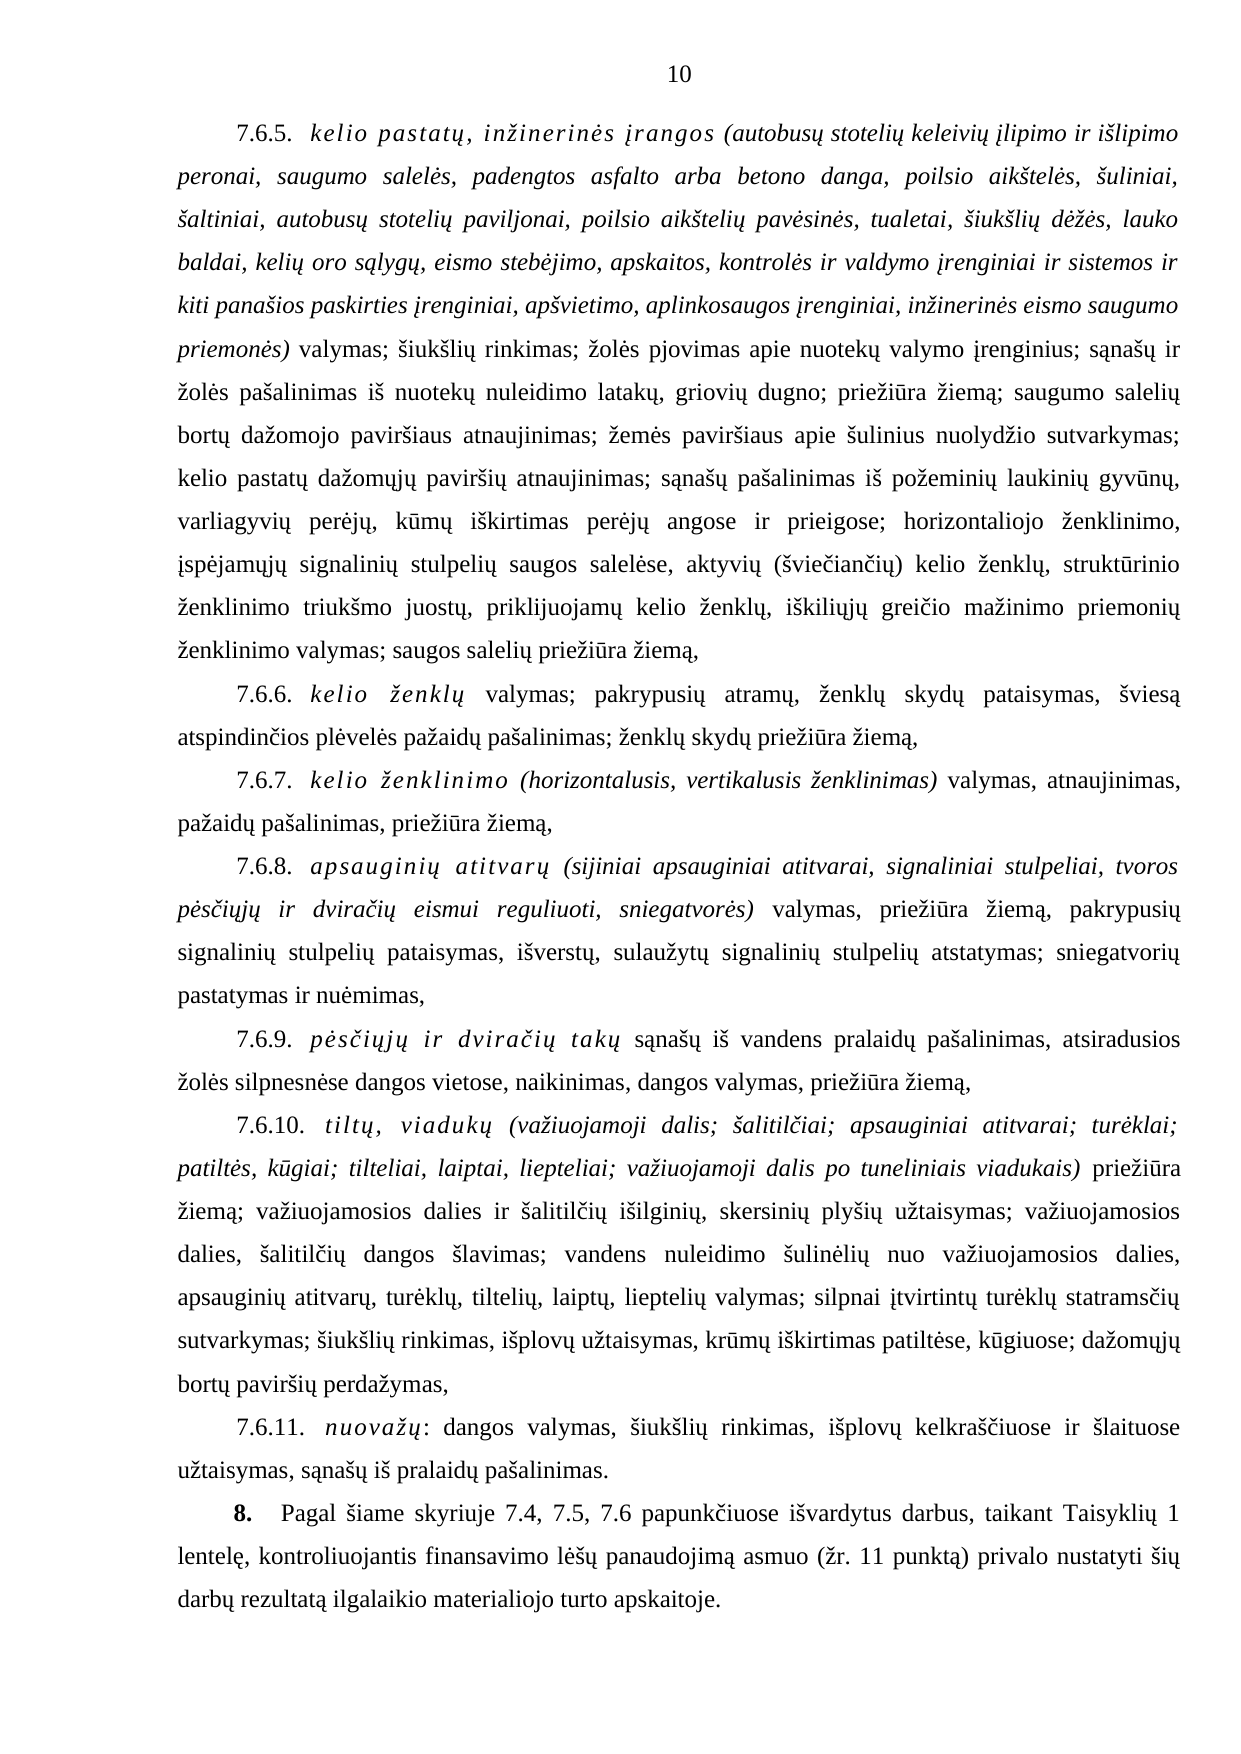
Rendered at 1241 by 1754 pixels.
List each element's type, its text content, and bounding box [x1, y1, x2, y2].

text 7.6.10. tiltų, viadukų (važiuojamoji dalis; šalitilčiai; apsauginiai atitvarai; turėklai; patiltės, kūgiai; tilteliai, laiptai, liepteliai; važiuojamoji dalis po tuneliniais viadukais) priežiūra žiemą; važiuojamosios dalies ir šalitilčių išilginių, skersinių plyšių užtaisymas; važiuojamosios dalies, šalitilčių dangos šlavimas; vandens nuleidimo šulinėlių nuo važiuojamosios dalies, apsauginių atitvarų, turėklų, tiltelių, laiptų, lieptelių valymas; silpnai įtvirtintų turėklų statramsčių sutvarkymas; šiukšlių rinkimas, išplovų užtaisymas, krūmų iškirtimas patiltėse, kūgiuose; dažomųjų bortų paviršių perdažymas, [177, 1110, 1181, 1397]
text 7.6.9. pėsčiųjų ir dviračių takų sąnašų iš vandens pralaidų pašalinimas, atsiradusios žolės silpnesnėse dangos vietose, naikinimas, dangos valymas, priežiūra žiemą, [177, 1024, 1181, 1096]
text 7.6.11. nuovažų: dangos valymas, šiukšlių rinkimas, išplovų kelkraščiuose ir šlaituose užtaisymas, sąnašų iš pralaidų pašalinimas. [177, 1412, 1181, 1484]
text 8. Pagal šiame skyriuje 7.4, 7.5, 7.6 papunkčiuose išvardytus darbus, taikant Taisyklių 1 lentelę, kontroliuojantis finansavimo lėšų panaudojimą asmuo (žr. 11 punktą) privalo nustatyti šių darbų rezultatą ilgalaikio materialiojo turto apskaitoje. [177, 1498, 1181, 1613]
text 7.6.5. kelio pastatų, inžinerinės įrangos (autobusų stotelių keleivių įlipimo ir išlipimo peronai, saugumo salelės, padengtos asfalto arba betono danga, poilsio aikštelės, šuliniai, šaltiniai, autobusų stotelių paviljonai, poilsio aikštelių pavėsinės, tualetai, šiukšlių dėžės, lauko baldai, kelių oro sąlygų, eismo stebėjimo, apskaitos, kontrolės ir valdymo įrenginiai ir sistemos ir kiti panašios paskirties įrenginiai, apšvietimo, aplinkosaugos įrenginiai, inžinerinės eismo saugumo priemonės) valymas; šiukšlių rinkimas; žolės pjovimas apie nuotekų valymo įrenginius; sąnašų ir žolės pašalinimas iš nuotekų nuleidimo latakų, griovių dugno; priežiūra žiemą; saugumo salelių bortų dažomojo paviršiaus atnaujinimas; žemės paviršiaus apie šulinius nuolydžio sutvarkymas; kelio pastatų dažomųjų paviršių atnaujinimas; sąnašų pašalinimas iš požeminių laukinių gyvūnų, varliagyvių perėjų, kūmų iškirtimas perėjų angose ir prieigose; horizontaliojo ženklinimo, įspėjamųjų signalinių stulpelių saugos salelėse, aktyvių (šviečiančių) kelio ženklų, struktūrinio ženklinimo triukšmo juostų, priklijuojamų kelio ženklų, iškiliųjų greičio mažinimo priemonių ženklinimo valymas; saugos salelių priežiūra žiemą, [177, 118, 1181, 664]
text 7.6.6. kelio ženklų valymas; pakrypusių atramų, ženklų skydų pataisymas, šviesą atspindinčios plėvelės pažaidų pašalinimas; ženklų skydų priežiūra žiemą, [177, 679, 1181, 751]
text 7.6.8. apsauginių atitvarų (sijiniai apsauginiai atitvarai, signaliniai stulpeliai, tvoros pėsčiųjų ir dviračių eismui reguliuoti, sniegatvorės) valymas, priežiūra žiemą, pakrypusių signalinių stulpelių pataisymas, išverstų, sulaužytų signalinių stulpelių atstatymas; sniegatvorių pastatymas ir nuėmimas, [177, 851, 1181, 1009]
text 7.6.7. kelio ženklinimo (horizontalusis, vertikalusis ženklinimas) valymas, atnaujinimas, pažaidų pašalinimas, priežiūra žiemą, [177, 765, 1181, 837]
